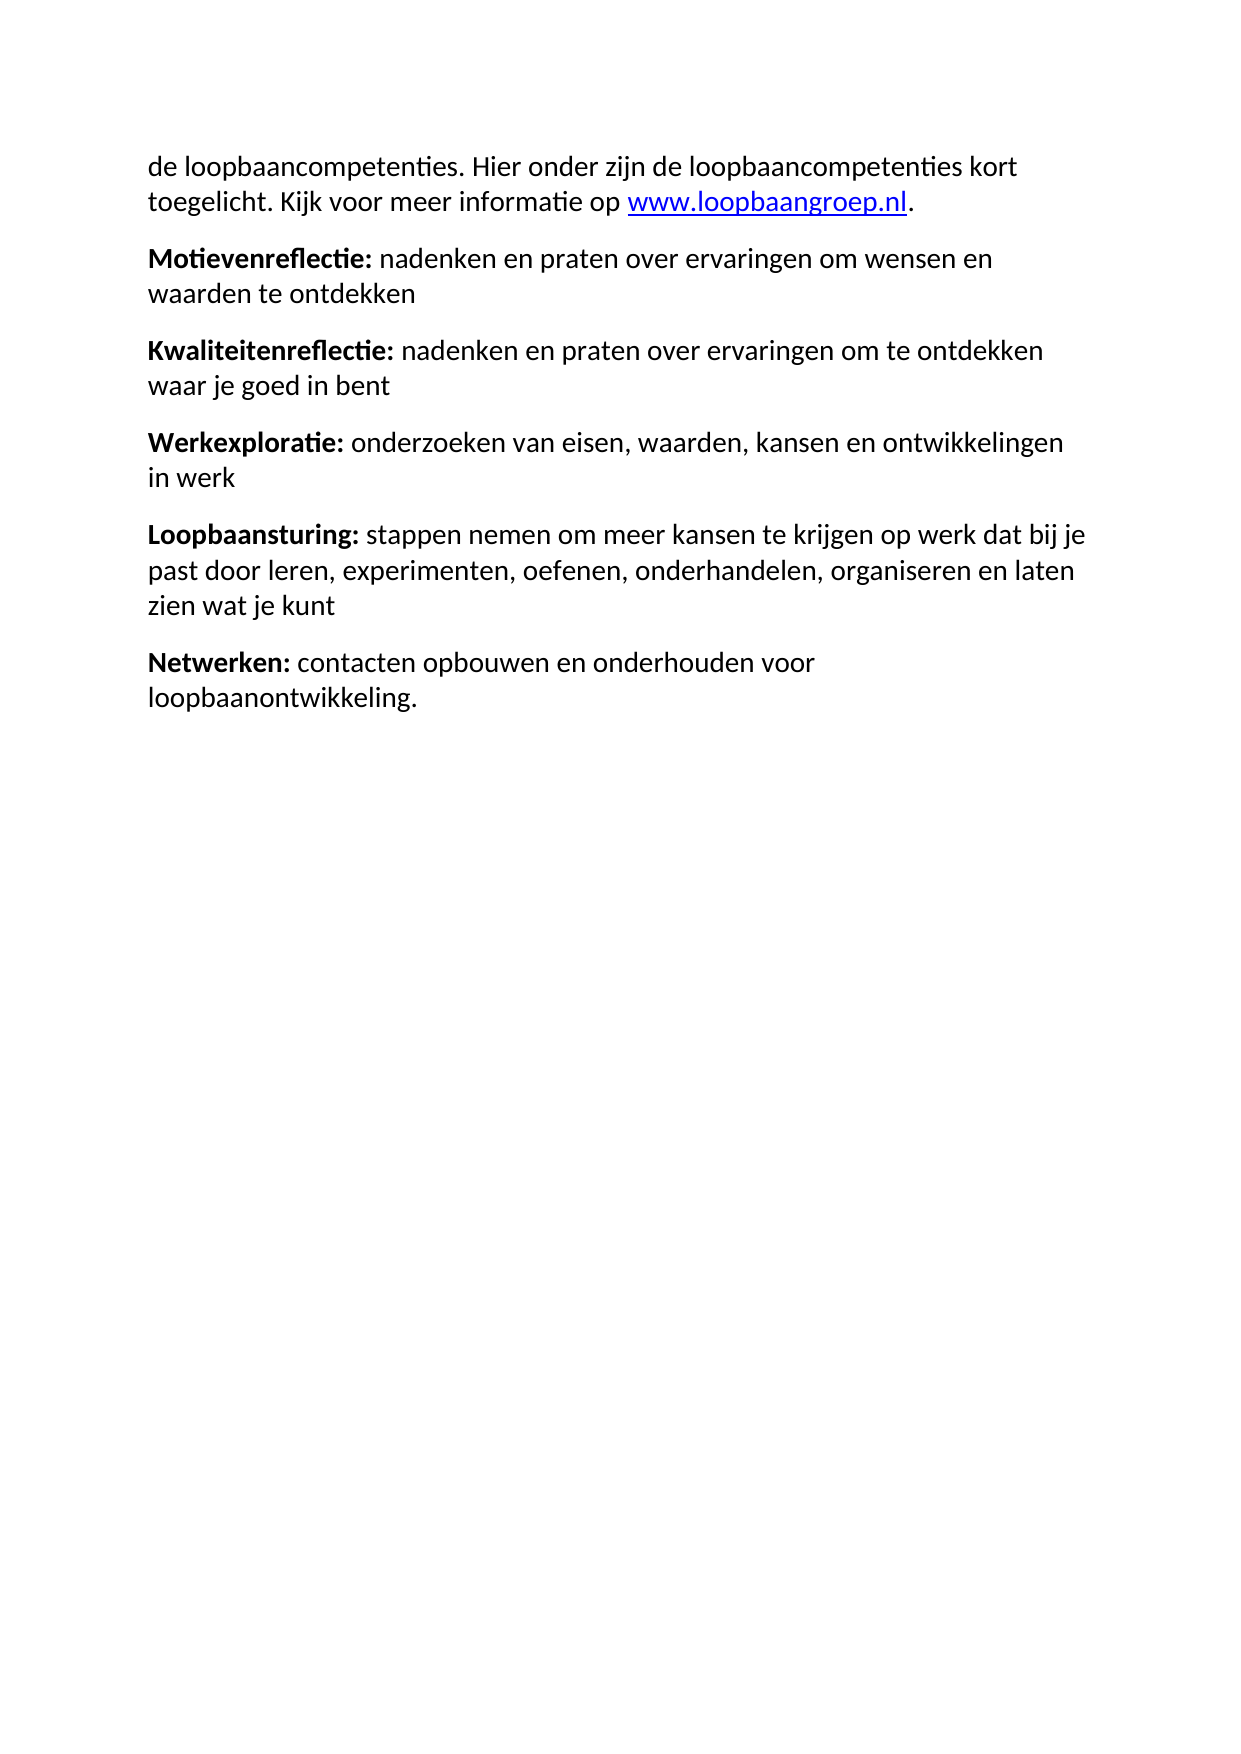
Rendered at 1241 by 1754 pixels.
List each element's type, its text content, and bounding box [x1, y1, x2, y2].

text Motievenreflectie: nadenken en praten over ervaringen om wensen en waarden te ontdekken [148, 240, 1093, 311]
text Loopbaansturing: stappen nemen om meer kansen te krijgen op werk dat bij je past door leren, experimenten, oefenen, onderhandelen, organiseren en laten zien wat je kunt [148, 516, 1093, 623]
text de loopbaancompetenties. Hier onder zijn de loopbaancompetenties kort toegelicht. Kijk voor meer informatie op www.loopbaangroep.nl. [148, 148, 1093, 219]
text Kwaliteitenreflectie: nadenken en praten over ervaringen om te ontdekken waar je goed in bent [148, 332, 1093, 403]
text Werkexploratie: onderzoeken van eisen, waarden, kansen en ontwikkelingen in werk [148, 424, 1093, 495]
text Netwerken: contacten opbouwen en onderhouden voor loopbaanontwikkeling. [148, 644, 1093, 715]
